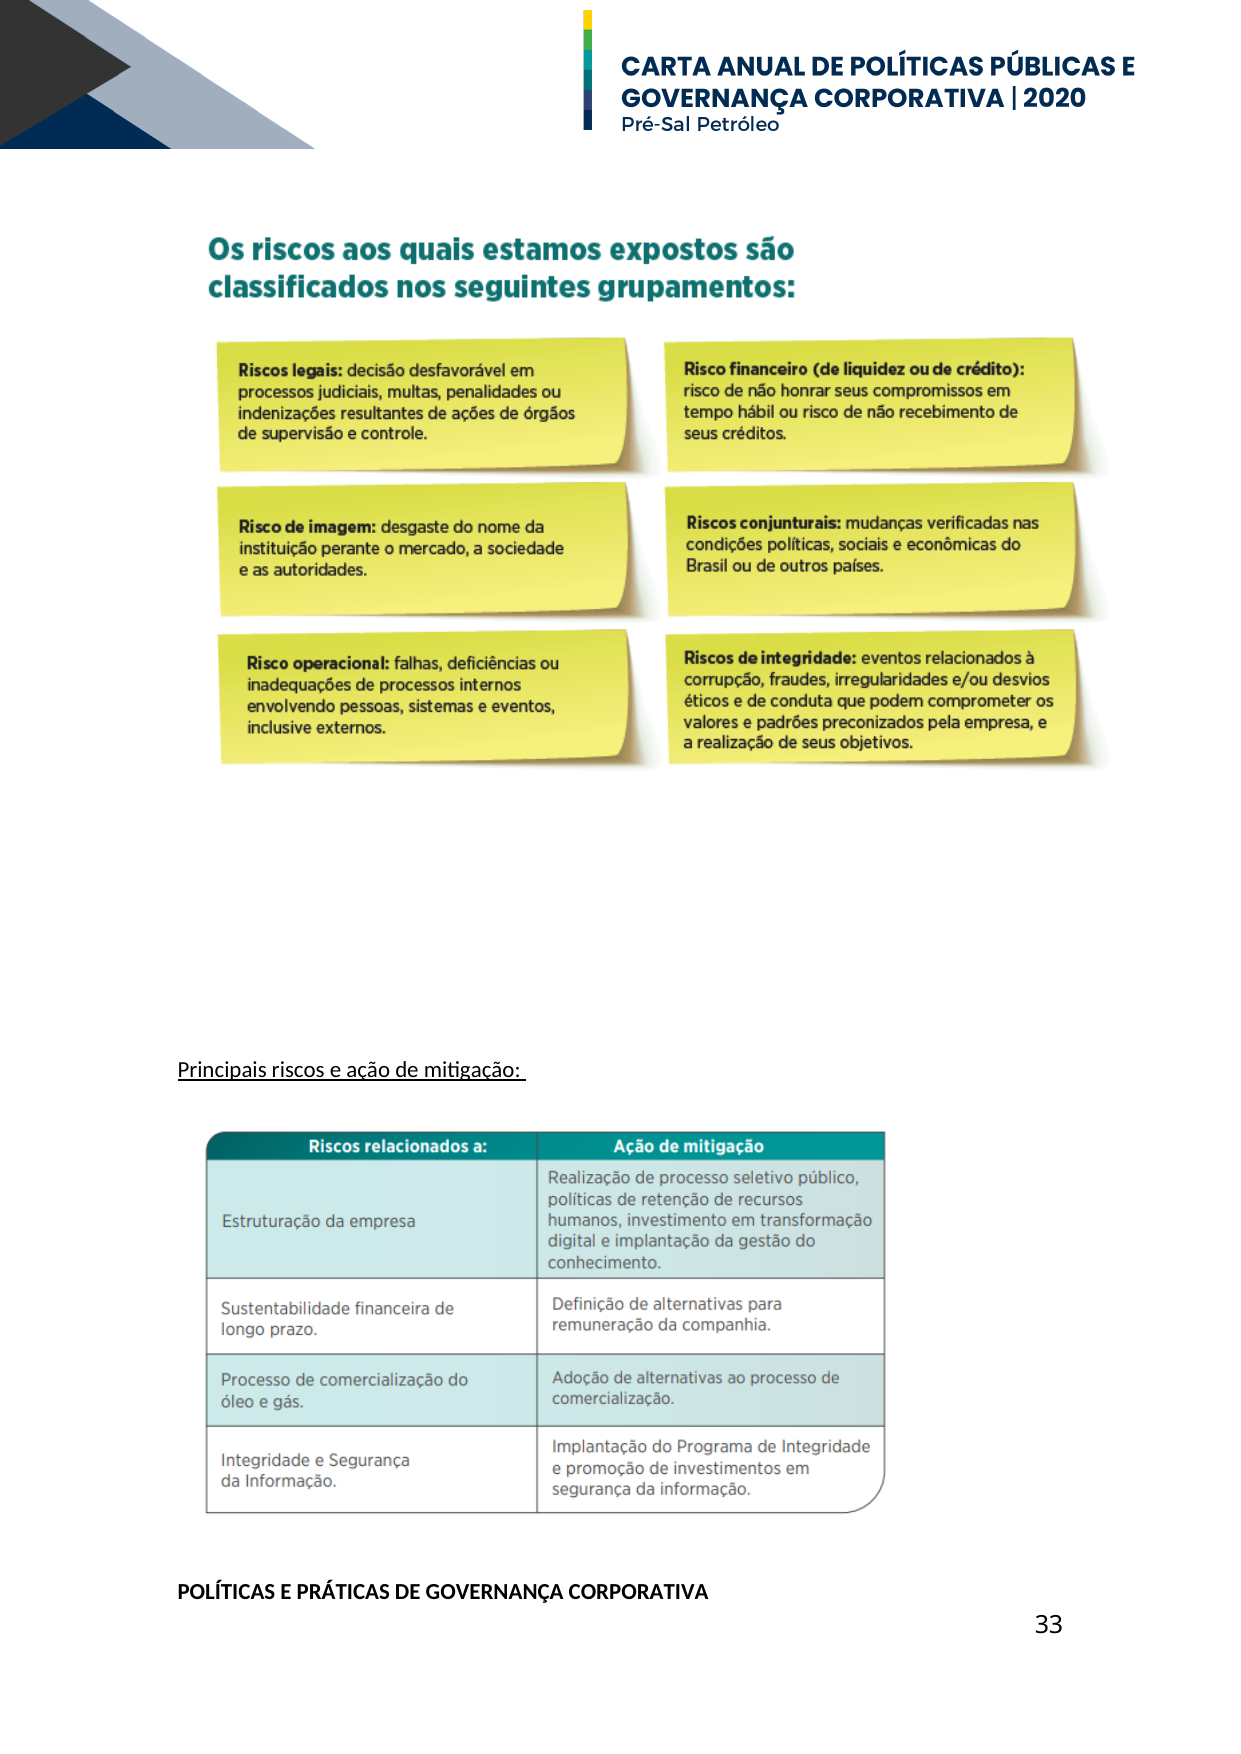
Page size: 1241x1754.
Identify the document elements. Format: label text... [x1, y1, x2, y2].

text Principais riscos e ação de mitigação: [177, 1055, 1063, 1083]
text POLÍTICAS E PRÁTICAS DE GOVERNANÇA CORPORATIVA [177, 1577, 1063, 1605]
